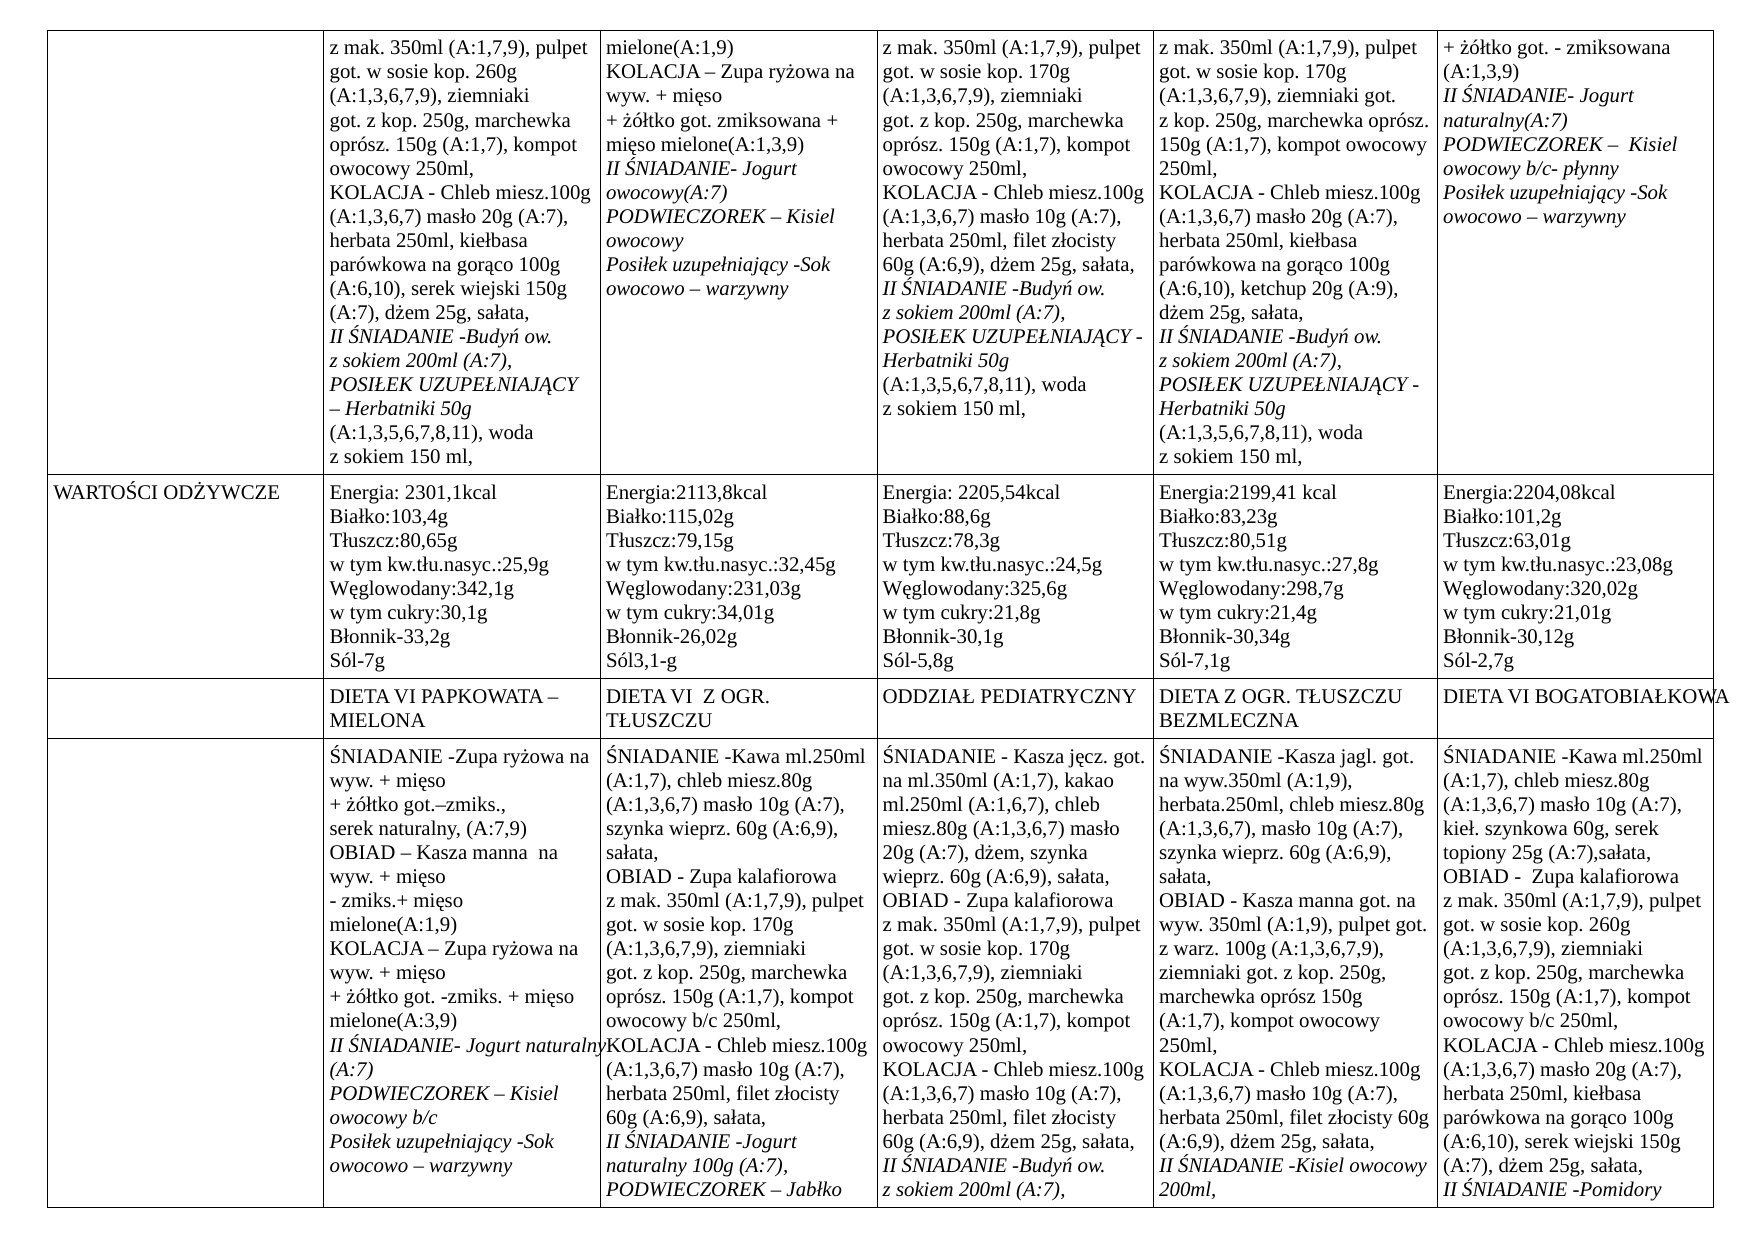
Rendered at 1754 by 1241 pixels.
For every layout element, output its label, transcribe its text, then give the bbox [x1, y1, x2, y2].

table_cell DIETA VI BOGATOBIAŁKOWA [1438, 679, 1713, 738]
table_cell [48, 31, 323, 474]
table_cell DIETA Z OGR. TŁUSZCZU BEZMLECZNA [1154, 679, 1437, 738]
table_cell ŚNIADANIE -Zupa ryżowa na wyw. + mięso + żółtko got.–zmiks., serek naturalny, (A:7,9) OBIAD – Kasza manna na wyw. + mięso - zmiks.+ mięso mielone(A:1,9) KOLACJA – Zupa ryżowa na wyw. + mięso + żółtko got. -zmiks. + mięso mielone(A:3,9) II ŚNIADANIE- Jogurt naturalny (A:7) PODWIECZOREK – Kisiel owocowy b/c Posiłek uzupełniający -Sok owocowo – warzywny [324, 739, 600, 1207]
table_cell Energia: 2205,54kcal Białko:88,6g Tłuszcz:78,3g w tym kw.tłu.nasyc.:24,5g Węglowodany:325,6g w tym cukry:21,8g Błonnik-30,1g Sól-5,8g [878, 475, 1153, 678]
table_cell ŚNIADANIE -Kawa ml.250ml (A:1,7), chleb miesz.80g (A:1,3,6,7) masło 10g (A:7), kieł. szynkowa 60g, serek topiony 25g (A:7),sałata, OBIAD - Zupa kalafiorowa z mak. 350ml (A:1,7,9), pulpet got. w sosie kop. 260g (A:1,3,6,7,9), ziemniaki got. z kop. 250g, marchewka oprósz. 150g (A:1,7), kompot owocowy b/c 250ml, KOLACJA - Chleb miesz.100g (A:1,3,6,7) masło 20g (A:7), herbata 250ml, kiełbasa parówkowa na gorąco 100g (A:6,10), serek wiejski 150g (A:7), dżem 25g, sałata, II ŚNIADANIE -Pomidory [1438, 739, 1713, 1207]
table_cell ŚNIADANIE -Kawa ml.250ml (A:1,7), chleb miesz.80g (A:1,3,6,7) masło 10g (A:7), szynka wieprz. 60g (A:6,9), sałata, OBIAD - Zupa kalafiorowa z mak. 350ml (A:1,7,9), pulpet got. w sosie kop. 170g (A:1,3,6,7,9), ziemniaki got. z kop. 250g, marchewka oprósz. 150g (A:1,7), kompot owocowy b/c 250ml, KOLACJA - Chleb miesz.100g (A:1,3,6,7) masło 10g (A:7), herbata 250ml, filet złocisty 60g (A:6,9), sałata, II ŚNIADANIE -Jogurt naturalny 100g (A:7), PODWIECZOREK – Jabłko gotowane 150g, POSIŁEK UZUPEŁNIAJĄCY - Kanapka z masłem, twarogiem i szczypiorkiem (A:1,3,6,7), [601, 739, 877, 1207]
table_cell mielone(A:1,9) KOLACJA – Zupa ryżowa na wyw. + mięso + żółtko got. zmiksowana + mięso mielone(A:1,3,9) II ŚNIADANIE- Jogurt owocowy(A:7) PODWIECZOREK – Kisiel owocowy Posiłek uzupełniający -Sok owocowo – warzywny [601, 31, 877, 474]
table_cell z mak. 350ml (A:1,7,9), pulpet got. w sosie kop. 260g (A:1,3,6,7,9), ziemniaki got. z kop. 250g, marchewka oprósz. 150g (A:1,7), kompot owocowy 250ml, KOLACJA - Chleb miesz.100g (A:1,3,6,7) masło 20g (A:7), herbata 250ml, kiełbasa parówkowa na gorąco 100g (A:6,10), serek wiejski 150g (A:7), dżem 25g, sałata, II ŚNIADANIE -Budyń ow. z sokiem 200ml (A:7), POSIŁEK UZUPEŁNIAJĄCY – Herbatniki 50g (A:1,3,5,6,7,8,11), woda z sokiem 150 ml, [324, 31, 600, 474]
table_cell Energia: 2301,1kcal Białko:103,4g Tłuszcz:80,65g w tym kw.tłu.nasyc.:25,9g Węglowodany:342,1g w tym cukry:30,1g Błonnik-33,2g Sól-7g [324, 475, 600, 678]
table_cell z mak. 350ml (A:1,7,9), pulpet got. w sosie kop. 170g (A:1,3,6,7,9), ziemniaki got. z kop. 250g, marchewka oprósz. 150g (A:1,7), kompot owocowy 250ml, KOLACJA - Chleb miesz.100g (A:1,3,6,7) masło 20g (A:7), herbata 250ml, kiełbasa parówkowa na gorąco 100g (A:6,10), ketchup 20g (A:9), dżem 25g, sałata, II ŚNIADANIE -Budyń ow. z sokiem 200ml (A:7), POSIŁEK UZUPEŁNIAJĄCY -Herbatniki 50g (A:1,3,5,6,7,8,11), woda z sokiem 150 ml, [1154, 31, 1437, 474]
table_cell DIETA VI Z OGR. TŁUSZCZU [601, 679, 877, 738]
table_cell [48, 679, 323, 738]
table_cell DIETA VI PAPKOWATA – MIELONA [324, 679, 600, 738]
table_cell Energia:2113,8kcal Białko:115,02g Tłuszcz:79,15g w tym kw.tłu.nasyc.:32,45g Węglowodany:231,03g w tym cukry:34,01g Błonnik-26,02g Sól3,1-g [601, 475, 877, 678]
table_cell ODDZIAŁ PEDIATRYCZNY [878, 679, 1153, 738]
table_cell ŚNIADANIE -Kasza jagl. got. na wyw.350ml (A:1,9), herbata.250ml, chleb miesz.80g (A:1,3,6,7), masło 10g (A:7), szynka wieprz. 60g (A:6,9), sałata, OBIAD - Kasza manna got. na wyw. 350ml (A:1,9), pulpet got. z warz. 100g (A:1,3,6,7,9), ziemniaki got. z kop. 250g, marchewka oprósz 150g (A:1,7), kompot owocowy 250ml, KOLACJA - Chleb miesz.100g (A:1,3,6,7) masło 10g (A:7), herbata 250ml, filet złocisty 60g (A:6,9), dżem 25g, sałata, II ŚNIADANIE -Kisiel owocowy 200ml, [1154, 739, 1437, 1207]
table_cell Energia:2199,41 kcal Białko:83,23g Tłuszcz:80,51g w tym kw.tłu.nasyc.:27,8g Węglowodany:298,7g w tym cukry:21,4g Błonnik-30,34g Sól-7,1g [1154, 475, 1437, 678]
table_cell WARTOŚCI ODŻYWCZE [48, 475, 323, 678]
table_cell + żółtko got. - zmiksowana (A:1,3,9) II ŚNIADANIE- Jogurt naturalny(A:7) PODWIECZOREK – Kisiel owocowy b/c- płynny Posiłek uzupełniający -Sok owocowo – warzywny [1438, 31, 1713, 474]
table_cell ŚNIADANIE - Kasza jęcz. got. na ml.350ml (A:1,7), kakao ml.250ml (A:1,6,7), chleb miesz.80g (A:1,3,6,7) masło 20g (A:7), dżem, szynka wieprz. 60g (A:6,9), sałata, OBIAD - Zupa kalafiorowa z mak. 350ml (A:1,7,9), pulpet got. w sosie kop. 170g (A:1,3,6,7,9), ziemniaki got. z kop. 250g, marchewka oprósz. 150g (A:1,7), kompot owocowy 250ml, KOLACJA - Chleb miesz.100g (A:1,3,6,7) masło 10g (A:7), herbata 250ml, filet złocisty 60g (A:6,9), dżem 25g, sałata, II ŚNIADANIE -Budyń ow. z sokiem 200ml (A:7), [878, 739, 1153, 1207]
table_cell z mak. 350ml (A:1,7,9), pulpet got. w sosie kop. 170g (A:1,3,6,7,9), ziemniaki got. z kop. 250g, marchewka oprósz. 150g (A:1,7), kompot owocowy 250ml, KOLACJA - Chleb miesz.100g (A:1,3,6,7) masło 10g (A:7), herbata 250ml, filet złocisty 60g (A:6,9), dżem 25g, sałata, II ŚNIADANIE -Budyń ow. z sokiem 200ml (A:7), POSIŁEK UZUPEŁNIAJĄCY - Herbatniki 50g (A:1,3,5,6,7,8,11), woda z sokiem 150 ml, [878, 31, 1153, 474]
table_cell [48, 739, 323, 1207]
table_cell Energia:2204,08kcal Białko:101,2g Tłuszcz:63,01g w tym kw.tłu.nasyc.:23,08g Węglowodany:320,02g w tym cukry:21,01g Błonnik-30,12g Sól-2,7g [1438, 475, 1713, 678]
